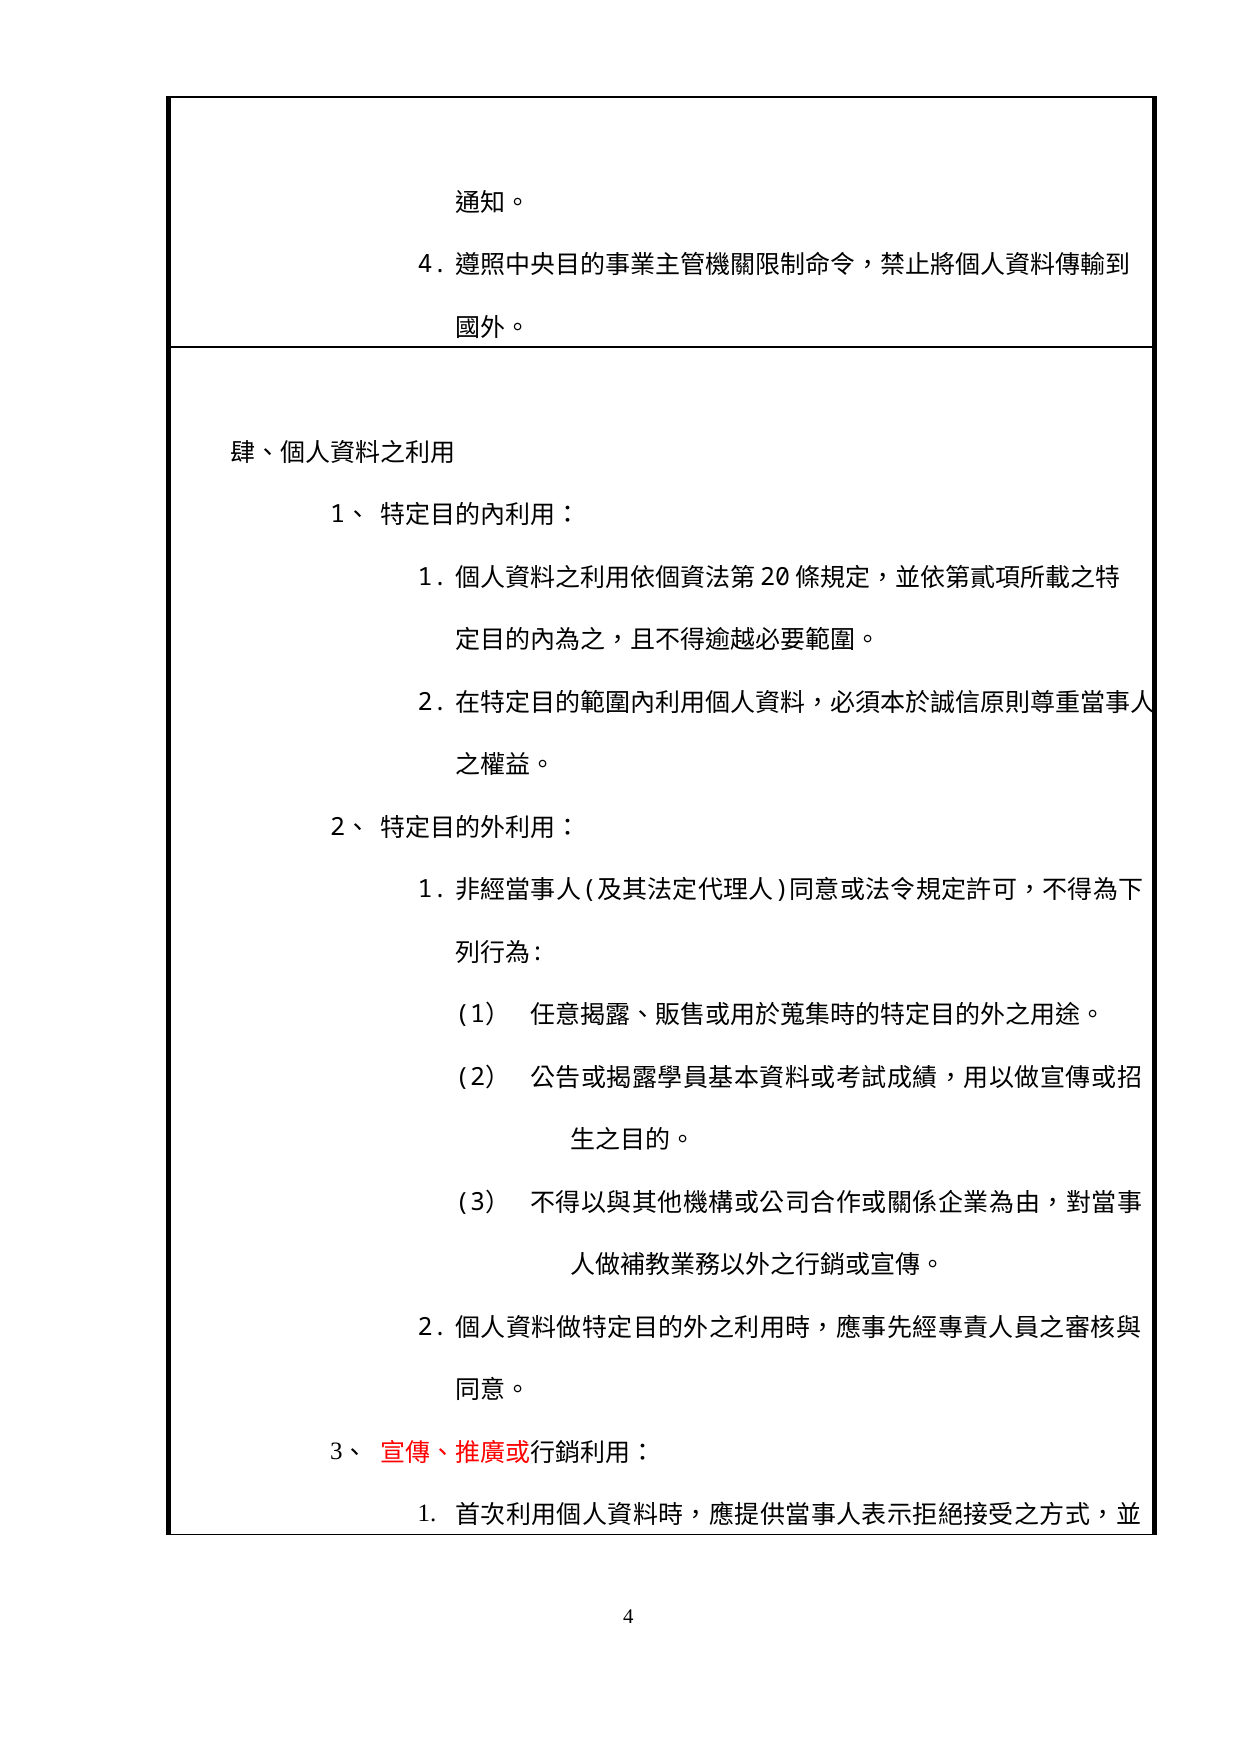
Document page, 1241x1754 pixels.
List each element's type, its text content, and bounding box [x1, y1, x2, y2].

table_cell 個人資料之蒐集與處理 蒐集： 尊重當事人之權益，依誠信方法為之，不得逾越特定目的之必要範圍，並應與蒐集之目的具有正當合理之關聯。 個人資料之蒐集必須符合第貳項規定外，還需具備與當事人有契約或類似契約之關係、或個人資料保護法第19條所規定者，始得為之。 蒐集個人資料時，除符合個資法第8條免告知外，應明確告知當事人下列事項：本中心名稱、蒐集目的、類別及利用之期間、地區、對象及方式、依個資法第3條規定得行使之權利及方式、得自由選擇提供個人資料時，不提供將對其權益之影響。 遵守個資法第8條及第9條告知義務，並區分個人資料屬直接蒐集或間接蒐集，分別訂定告知方式、內容及注意事項，要求本中心所屬員工確實辦理。 告知之方式得以言詞、書面、電話、簡訊、電子郵件、傳真、電子文件或其他足以使當事人知悉或可得知悉之方式為之。 未經當事人之同意，不得透過他人介紹、推薦等方式蒐集其個人資料。 處理： 書面個人資料，輸入電腦系統後，該書面或相關資料交由專責部門(人員)妥善保管於適當場所。 個人資料經處理成為檔案後，於內部傳送時採取必要之保護措施。 針對未錄用應徵者有關履歷表件及個人資料，依當事人選擇依下列方式處理：(1)退還給當事人。(2)授權本中心銷毀。(3)同意該資料由本中心暫存(註記期間)，俾便日後有適當工作時通知。 遵照中央目的事業主管機關限制命令，禁止將個人資料傳輸到國外。 [171, 98, 1152, 346]
table_cell 個人資料之利用 特定目的內利用： 個人資料之利用依個資法第20條規定，並依第貳項所載之特定目的內為之，且不得逾越必要範圍。 在特定目的範圍內利用個人資料，必須本於誠信原則尊重當事人之權益。 特定目的外利用： 非經當事人(及其法定代理人)同意或法令規定許可，不得為下列行為: 任意揭露、販售或用於蒐集時的特定目的外之用途。 公告或揭露學員基本資料或考試成績，用以做宣傳或招生之目的。 不得以與其他機構或公司合作或關係企業為由，對當事人做補教業務以外之行銷或宣傳。 個人資料做特定目的外之利用時，應事先經專責人員之審核與同意。 宣傳、推廣或行銷利用： 首次利用個人資料時，應提供當事人表示拒絕接受之方式，並支付所需費用；當事人表示拒絕接受者，應立即停止利用其個人資料，並周知所屬人員。 告知本中心名稱及個人資料來源。 [171, 348, 1152, 1534]
